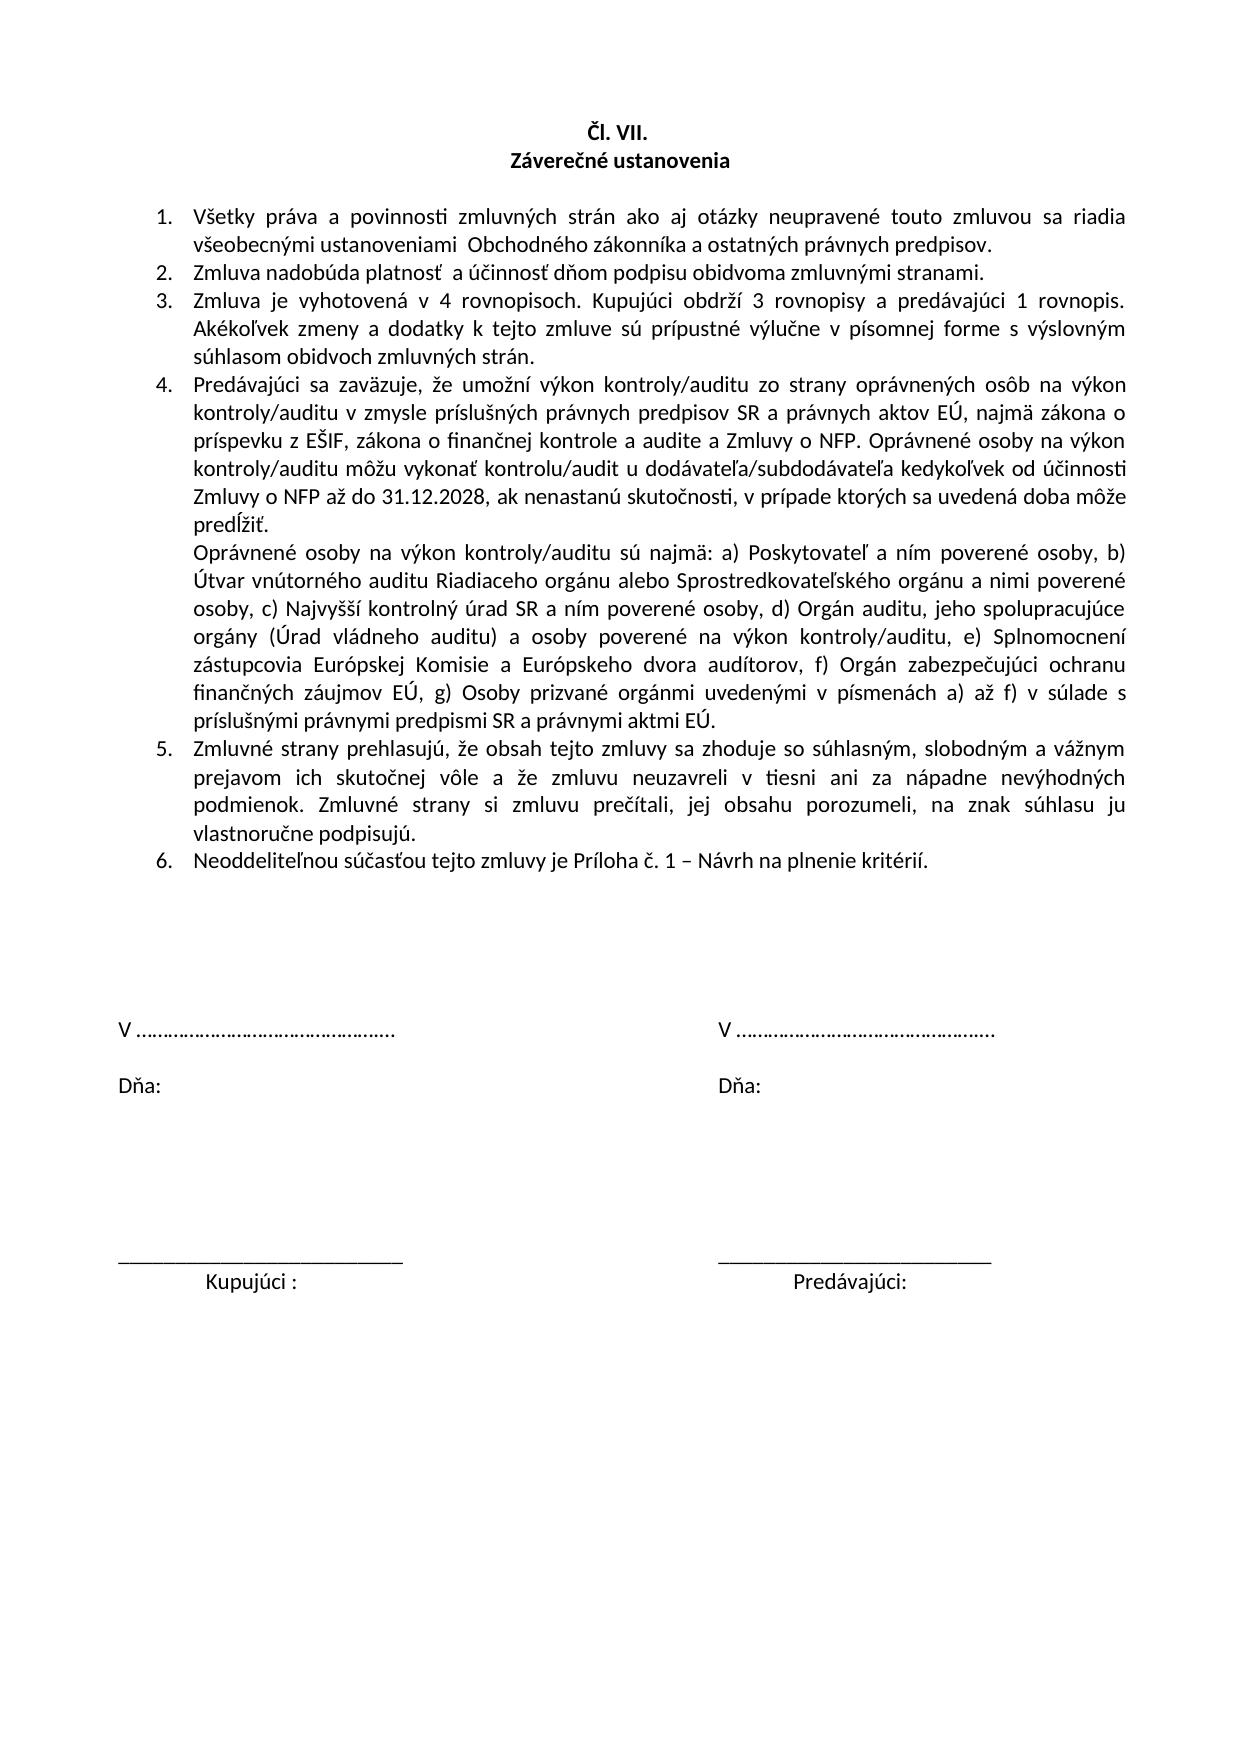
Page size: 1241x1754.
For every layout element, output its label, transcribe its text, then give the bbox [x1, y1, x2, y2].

text Kupujúci : Predávajúci: [118, 1267, 1127, 1295]
text Čl. VII. [118, 118, 1127, 146]
text Záverečné ustanovenia [118, 146, 1127, 174]
list Predávajúci sa zaväzuje, že umožní výkon kontroly/auditu zo strany oprávnených osôb na výkon kontroly/auditu v zmysle príslušných právnych predpisov SR a právnych aktov EÚ, najmä zákona o príspevku z EŠIF, zákona o finančnej kontrole a audite a Zmluvy o NFP. Oprávnené osoby na výkon kontroly/auditu môžu vykonať kontrolu/audit u dodávateľa/subdodávateľa kedykoľvek od účinnosti Zmluvy o NFP až do 31.12.2028, ak nenastanú skutočnosti, v prípade ktorých sa uvedená doba môže predĺžiť. [156, 370, 1127, 538]
list Oprávnené osoby na výkon kontroly/auditu sú najmä: a) Poskytovateľ a ním poverené osoby, b) Útvar vnútorného auditu Riadiaceho orgánu alebo Sprostredkovateľského orgánu a nimi poverené osoby, c) Najvyšší kontrolný úrad SR a ním poverené osoby, d) Orgán auditu, jeho spolupracujúce orgány (Úrad vládneho auditu) a osoby poverené na výkon kontroly/auditu, e) Splnomocnení zástupcovia Európskej Komisie a Európskeho dvora audítorov, f) Orgán zabezpečujúci ochranu finančných záujmov EÚ, g) Osoby prizvané orgánmi uvedenými v písmenách a) až f) v súlade s príslušnými právnymi predpismi SR a právnymi aktmi EÚ. [156, 538, 1127, 734]
list Všetky práva a povinnosti zmluvných strán ako aj otázky neupravené touto zmluvou sa riadia všeobecnými ustanoveniami Obchodného zákonníka a ostatných právnych predpisov. [156, 202, 1127, 258]
text _________________________ ________________________ [118, 1239, 1127, 1267]
list Neoddeliteľnou súčasťou tejto zmluvy je Príloha č. 1 – Návrh na plnenie kritérií. [156, 847, 1127, 875]
text V ……………………………………….… V ……………………………………….… [118, 1015, 1127, 1043]
text Dňa: Dňa: [118, 1071, 1127, 1099]
list Zmluvné strany prehlasujú, že obsah tejto zmluvy sa zhoduje so súhlasným, slobodným a vážnym prejavom ich skutočnej vôle a že zmluvu neuzavreli v tiesni ani za nápadne nevýhodných podmienok. Zmluvné strany si zmluvu prečítali, jej obsahu porozumeli, na znak súhlasu ju vlastnoručne podpisujú. [156, 734, 1127, 847]
list Zmluva nadobúda platnosť a účinnosť dňom podpisu obidvoma zmluvnými stranami. [156, 258, 1127, 286]
list Zmluva je vyhotovená v 4 rovnopisoch. Kupujúci obdrží 3 rovnopisy a predávajúci 1 rovnopis. Akékoľvek zmeny a dodatky k tejto zmluve sú prípustné výlučne v písomnej forme s výslovným súhlasom obidvoch zmluvných strán. [156, 286, 1127, 370]
